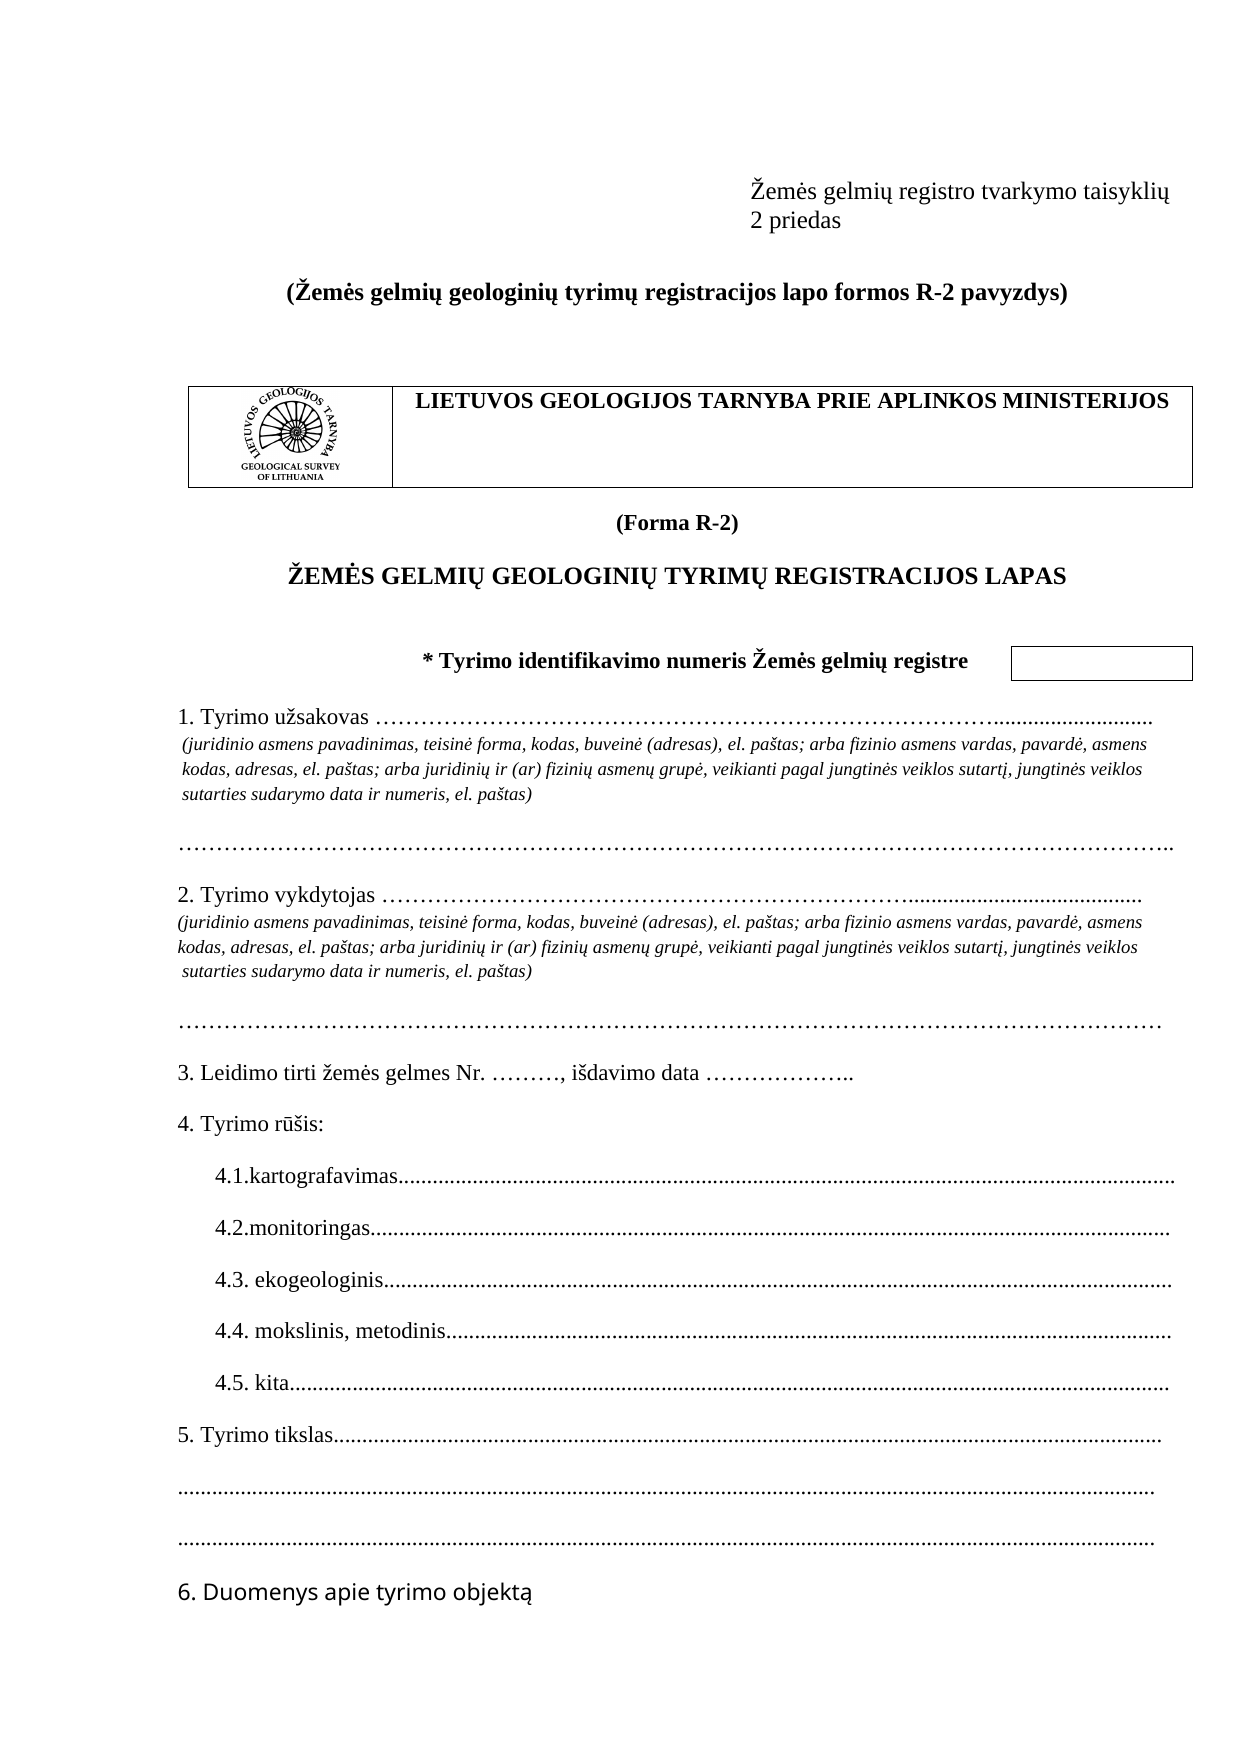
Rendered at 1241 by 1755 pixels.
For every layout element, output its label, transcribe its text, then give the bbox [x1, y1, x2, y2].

text Žemės gelmių registro tvarkymo taisyklių [177, 176, 1177, 205]
text 4.4. mokslinis, metodinis............................................................................................................................... [177, 1317, 1177, 1344]
text (Žemės gelmių geologinių tyrimų registracijos lapo formos R-2 pavyzdys) [177, 277, 1177, 306]
text 6. Duomenys apie tyrimo objektą [177, 1576, 1177, 1607]
text 4.5. kita.......................................................................................................................................................... [177, 1369, 1177, 1396]
text 2. Tyrimo vykdytojas ……………………………………………………………......................................... [177, 881, 1177, 907]
text ………………………………………………………………………………………………………………… [177, 1007, 1177, 1033]
text 4. Tyrimo rūšis: [177, 1110, 1177, 1137]
table_header [189, 387, 392, 487]
text 3. Leidimo tirti žemės gelmes Nr. ………, išdavimo data ……………….. [177, 1058, 1177, 1085]
text 4.2.monitoringas............................................................................................................................................ [177, 1214, 1177, 1240]
text 2 priedas [177, 205, 1177, 234]
table_header [1012, 647, 1192, 680]
text (juridinio asmens pavadinimas, teisinė forma, kodas, buveinė (adresas), el. paštas; arba fizinio asmens vardas, pavardė, asmens [177, 911, 1177, 932]
text kodas, adresas, el. paštas; arba juridinių ir (ar) fizinių asmenų grupė, veikianti pagal jungtinės veiklos sutartį, jungtinės veiklos [177, 758, 1177, 779]
text kodas, adresas, el. paštas; arba juridinių ir (ar) fizinių asmenų grupė, veikianti pagal jungtinės veiklos sutartį, jungtinės veiklos [177, 936, 1177, 957]
table_header LIETUVOS GEOLOGIJOS TARNYBA PRIE APLINKOS MINISTERIJOS [393, 387, 1192, 487]
text ŽEMĖS GELMIŲ GEOLOGINIŲ TYRIMŲ REGISTRACIJOS LAPAS [177, 561, 1177, 590]
text (Forma R-2) [177, 509, 1177, 536]
text sutarties sudarymo data ir numeris, el. paštas) [177, 960, 1177, 982]
table_header [982, 646, 1011, 680]
text 5. Tyrimo tikslas................................................................................................................................................. [177, 1421, 1177, 1447]
text 1. Tyrimo užsakovas ………………………………………………………………………............................ [177, 703, 1177, 729]
table_header * Tyrimo identifikavimo numeris Žemės gelmių registre [410, 646, 982, 680]
text 4.1.kartografavimas........................................................................................................................................ [177, 1162, 1177, 1188]
text (juridinio asmens pavadinimas, teisinė forma, kodas, buveinė (adresas), el. paštas; arba fizinio asmens vardas, pavardė, asmens [177, 733, 1177, 754]
text ………………………………………………………………………………………………………………….. [177, 829, 1177, 855]
text sutarties sudarymo data ir numeris, el. paštas) [177, 782, 1177, 804]
text 4.3. ekogeologinis.......................................................................................................................................... [177, 1266, 1177, 1292]
text ........................................................................................................................................................................... [177, 1473, 1177, 1499]
text ........................................................................................................................................................................... [177, 1524, 1177, 1551]
